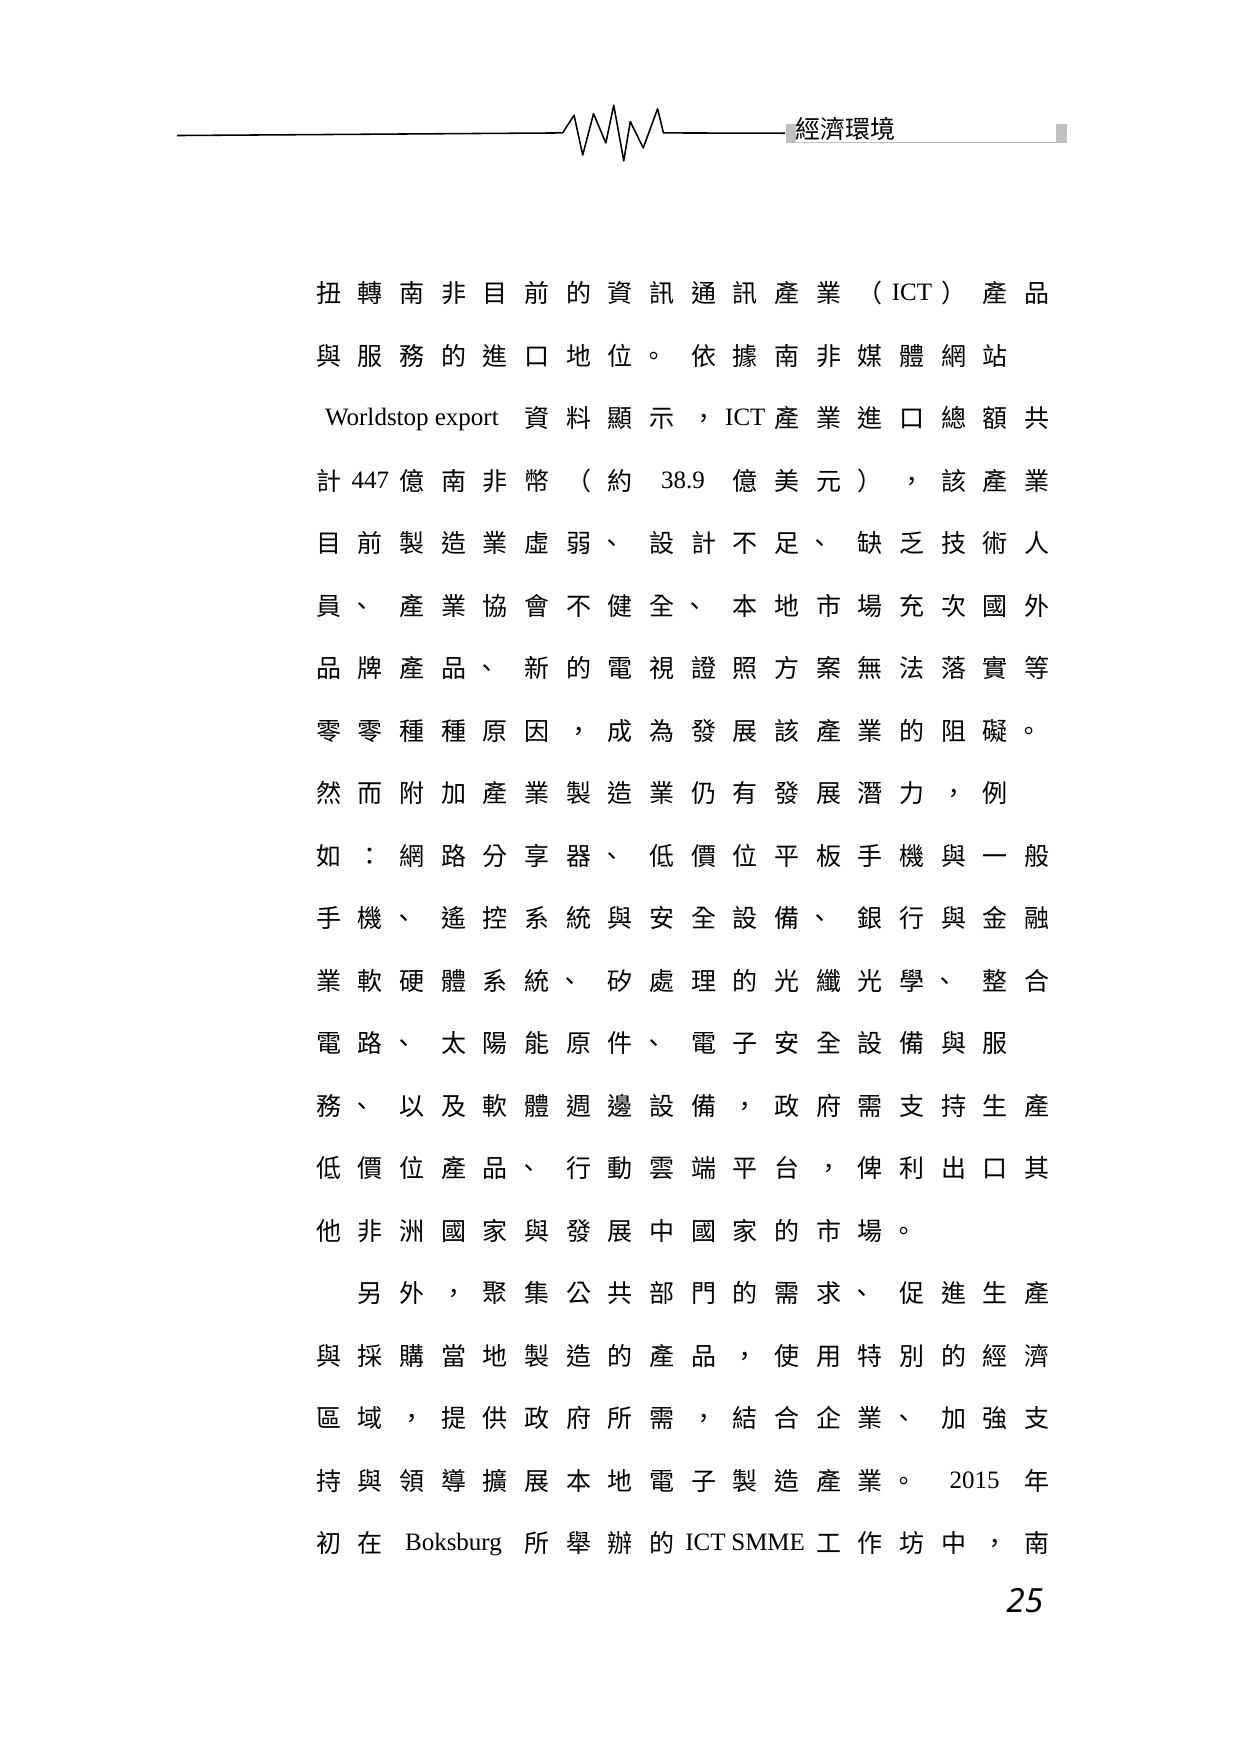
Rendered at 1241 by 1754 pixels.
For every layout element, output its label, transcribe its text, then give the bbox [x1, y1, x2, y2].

text 另外，聚集公共部門的需求、促進生產與採購當地製造的產品，使用特別的經濟區域，提供政府所需，結合企業、加強支持與領導擴展本地電子製造產業。2015年初在Boksburg所舉辦的ICT SMME工作坊中，南 [281, 1250, 1058, 1563]
text 扭轉南非目前的資訊通訊產業（ICT）產品與服務的進口地位。依據南非媒體網站Worldstop export資料顯示，ICT產業進口總額共計447億南非幣（約38.9億美元），該產業目前製造業虛弱、設計不足、缺乏技術人員、產業協會不健全、本地市場充次國外品牌產品、新的電視證照方案無法落實等零零種種原因，成為發展該產業的阻礙。然而附加產業製造業仍有發展潛力，例如：網路分享器、低價位平板手機與一般手機、遙控系統與安全設備、銀行與金融業軟硬體系統、矽處理的光纖光學、整合電路、太陽能原件、電子安全設備與服務、以及軟體週邊設備，政府需支持生產低價位產品、行動雲端平台，俾利出口其他非洲國家與發展中國家的市場。 [281, 250, 1058, 1250]
